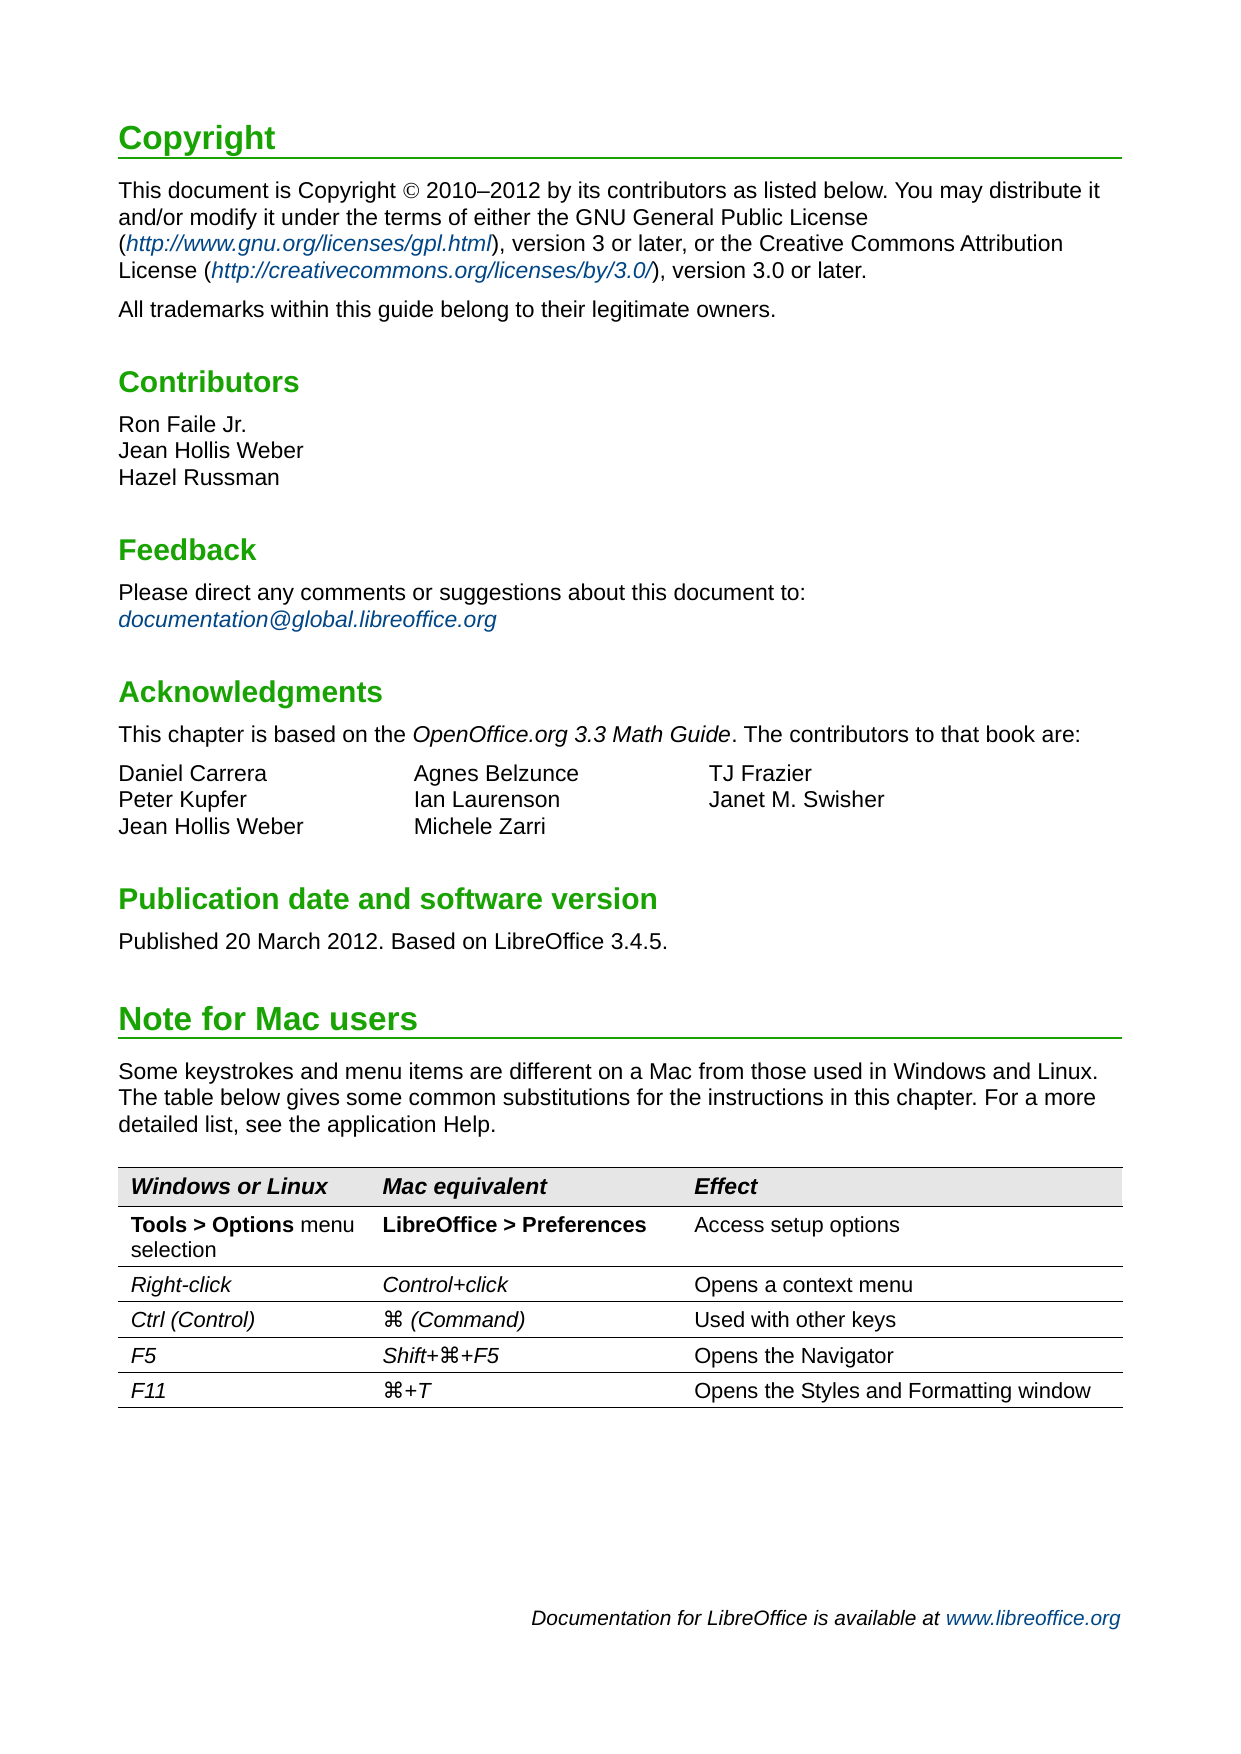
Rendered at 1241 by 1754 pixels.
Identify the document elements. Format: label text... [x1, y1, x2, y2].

text This chapter is based on the OpenOffice.org 3.3 Math Guide. The contributors to that book are: [118, 721, 1122, 747]
table_header Effect [682, 1168, 1122, 1206]
subtitle Copyright [118, 118, 1122, 157]
text Please direct any comments or suggestions about this document to: documentation@global.libreoffice.org [118, 579, 1122, 632]
text This document is Copyright © 2010–2012 by its contributors as listed below. You may distribute it and/or modify it under the terms of either the GNU General Public License (http://www.gnu.org/licenses/gpl.html), version 3 or later, or the Creative Commons Attribution License (http://creativecommons.org/licenses/by/3.0/), version 3.0 or later. [118, 177, 1122, 283]
text Contributors [118, 364, 1122, 398]
table_cell Opens a context menu [682, 1267, 1122, 1301]
table_header Mac equivalent [370, 1168, 682, 1206]
table_cell Used with other keys [682, 1302, 1122, 1337]
table_cell Right-click [118, 1267, 370, 1301]
text Some keystrokes and menu items are different on a Mac from those used in Windows and Linux. The table below gives some common substitutions for the instructions in this chapter. For a more detailed list, see the application Help. [118, 1058, 1122, 1137]
table_cell Shift+z+F5 [370, 1338, 682, 1372]
text Published 20 March 2012. Based on LibreOffice 3.4.5. [118, 928, 1122, 954]
table_cell Access setup options [682, 1207, 1122, 1266]
table_cell z+T [370, 1373, 682, 1407]
table_cell F11 [118, 1373, 370, 1407]
text Acknowledgments [118, 674, 1122, 709]
table_header Windows or Linux [118, 1168, 370, 1206]
text All trademarks within this guide belong to their legitimate owners. [118, 296, 1122, 322]
table_cell Tools > Options menu selection [118, 1207, 370, 1266]
table_cell F5 [118, 1338, 370, 1372]
text Publication date and software version [118, 881, 1122, 916]
subtitle Note for Mac users [118, 999, 1122, 1037]
text Daniel Carrera Agnes Belzunce TJ Frazier Peter Kupfer Ian Laurenson Janet M. Swisher Jean Hollis Weber Michele Zarri [118, 760, 1122, 839]
text Ron Faile Jr. Jean Hollis Weber Hazel Russman [118, 411, 1122, 490]
table_cell LibreOffice > Preferences [370, 1207, 682, 1266]
text Feedback [118, 532, 1122, 566]
table_cell Opens the Navigator [682, 1338, 1122, 1372]
table_cell z (Command) [370, 1302, 682, 1337]
table_cell Opens the Styles and Formatting window [682, 1373, 1122, 1407]
table_cell Ctrl (Control) [118, 1302, 370, 1337]
table_cell Control+click [370, 1267, 682, 1301]
